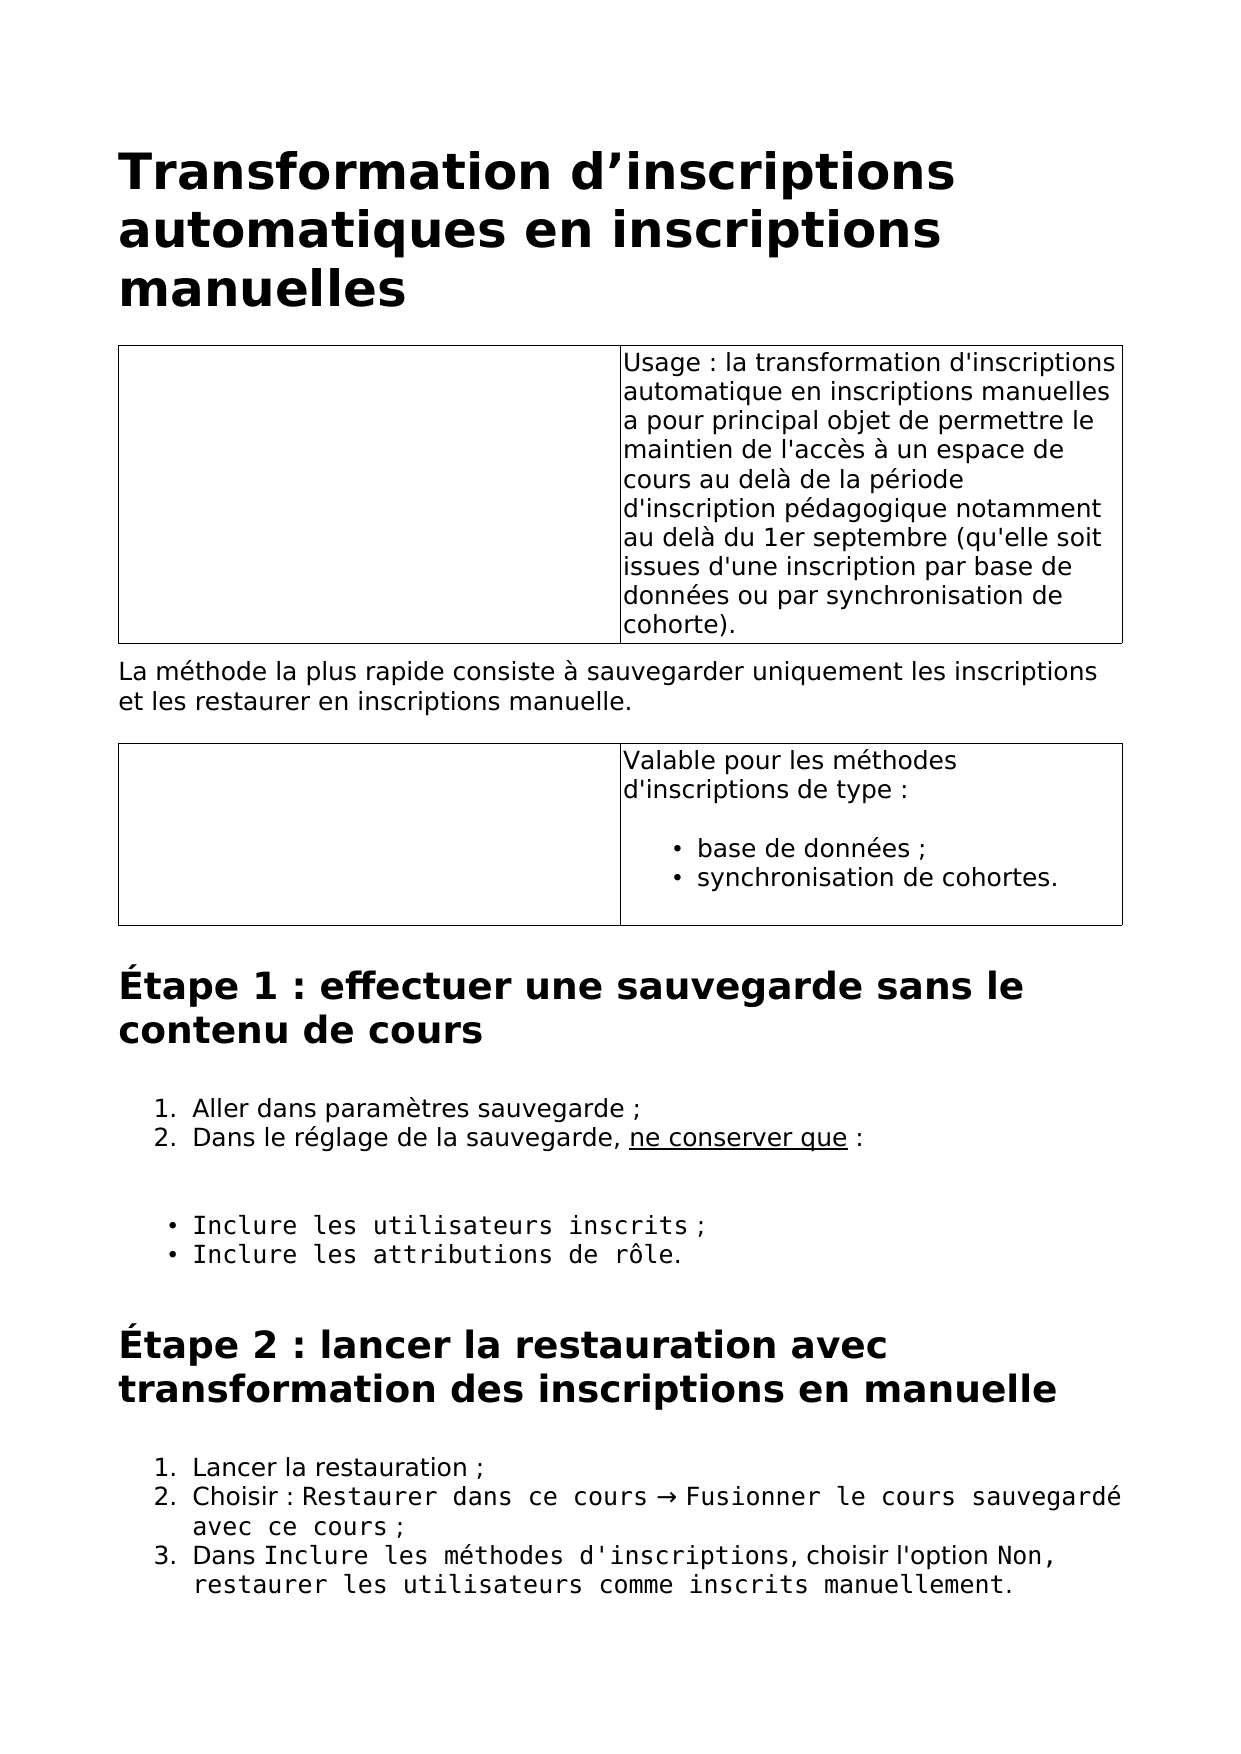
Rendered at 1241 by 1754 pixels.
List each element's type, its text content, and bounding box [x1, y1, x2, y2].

list Inclure les attributions de rôle. [177, 1240, 1122, 1269]
list Dans le réglage de la sauvegarde, ne conserver que : [177, 1123, 1122, 1152]
table_header [119, 346, 620, 643]
subtitle Étape 2 : lancer la restauration avec transformation des inscriptions en manuelle [118, 1324, 1122, 1411]
text La méthode la plus rapide consiste à sauvegarder uniquement les inscriptions et les restaurer en inscriptions manuelle. [118, 658, 1122, 716]
list Lancer la restauration ; [177, 1453, 1122, 1482]
list Dans Inclure les méthodes d'inscriptions, choisir l'option Non, restaurer les utilisateurs comme inscrits manuellement. [177, 1541, 1122, 1599]
list Aller dans paramètres sauvegarde ; [177, 1094, 1122, 1123]
subtitle Étape 1 : effectuer une sauvegarde sans le contenu de cours [118, 965, 1122, 1052]
table_header [119, 744, 620, 925]
subtitle Transformation d’inscriptions automatiques en inscriptions manuelles [118, 143, 1122, 318]
table_header Usage : la transformation d'inscriptions automatique en inscriptions manuelles a pour principal objet de permettre le maintien de l'accès à un espace de cours au delà de la période d'inscription pédagogique notamment au delà du 1er septembre (qu'elle soit issues d'une inscription par base de données ou par synchronisation de cohorte). [621, 346, 1122, 643]
list Choisir : Restaurer dans ce cours → Fusionner le cours sauvegardé avec ce cours ; [177, 1482, 1122, 1541]
list Inclure les utilisateurs inscrits ; [177, 1211, 1122, 1240]
table_header Valable pour les méthodes d'inscriptions de type : base de données ; synchronisation de cohortes. [621, 744, 1122, 925]
